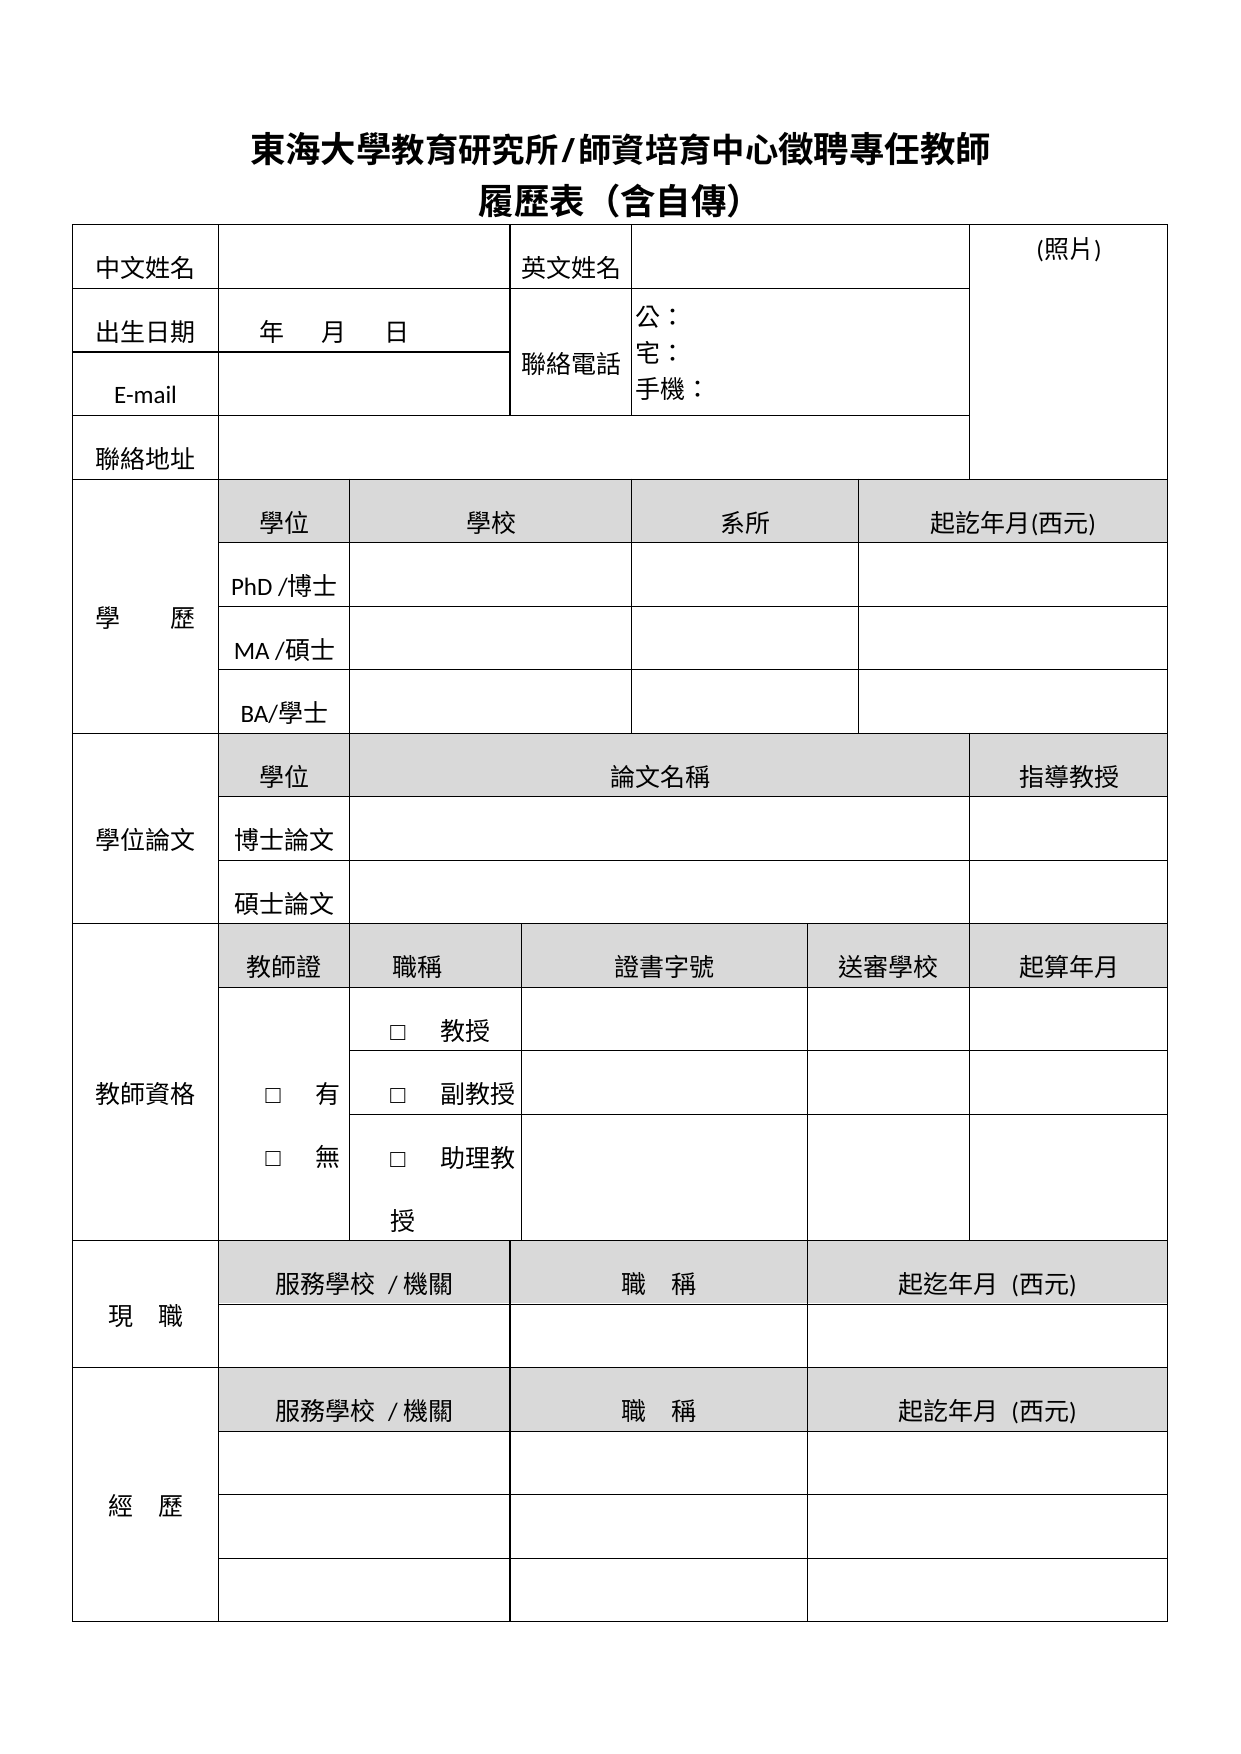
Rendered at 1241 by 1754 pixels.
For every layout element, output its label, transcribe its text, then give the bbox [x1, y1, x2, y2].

table_cell [511, 1305, 807, 1367]
table_cell 起訖年月 (西元) [808, 1368, 1167, 1431]
table_cell 學位 [219, 480, 349, 542]
table_cell 現 職 [73, 1241, 218, 1367]
table_cell 起訖年月(西元) [859, 480, 1167, 542]
table_cell [522, 1115, 807, 1240]
table_cell PhD /博士 [219, 543, 349, 606]
table_cell 起迄年月 (西元) [808, 1241, 1167, 1303]
table_cell [970, 861, 1167, 923]
table_cell 送審學校 [808, 924, 969, 987]
table_cell 起算年月 [970, 924, 1167, 987]
text 履歷表（含自傳） [187, 173, 1053, 224]
table_cell MA /碩士 [219, 607, 349, 669]
table_cell [219, 353, 509, 415]
table_cell [808, 1115, 969, 1240]
table_cell 教師證 [219, 924, 349, 987]
table_header 中文姓名 [73, 225, 218, 288]
table_cell 碩士論文 [219, 861, 349, 923]
table_cell 教師資格 [73, 924, 218, 1240]
table_cell [511, 1495, 807, 1558]
table_cell 有 無 [219, 988, 349, 1240]
table_cell [808, 988, 969, 1050]
table_cell 論文名稱 [350, 734, 969, 796]
table_cell 聯絡電話 [511, 289, 631, 415]
table_cell [808, 1559, 1167, 1621]
table_cell 學校 [350, 480, 631, 542]
table_cell [219, 1432, 509, 1494]
table_cell 證書字號 [522, 924, 807, 987]
table_cell [632, 543, 858, 606]
table_cell [808, 1051, 969, 1114]
table_cell E-mail [73, 353, 218, 415]
table_cell 助理教授 [350, 1115, 521, 1240]
table_cell 職 稱 [511, 1368, 807, 1431]
table_cell 學 歷 [73, 480, 218, 733]
table_cell [859, 543, 1167, 606]
table_cell 服務學校 / 機關 [219, 1368, 509, 1431]
table_cell [970, 988, 1167, 1050]
table_cell [219, 1559, 509, 1621]
table_cell [511, 1559, 807, 1621]
table_cell [350, 607, 631, 669]
table_cell 職 稱 [511, 1241, 807, 1303]
table_cell [219, 1305, 509, 1367]
table_cell 聯絡地址 [73, 416, 218, 478]
table_cell [219, 416, 969, 478]
table_cell 系所 [632, 480, 858, 542]
table_cell [632, 607, 858, 669]
table_cell 指導教授 [970, 734, 1167, 796]
table_cell [808, 1432, 1167, 1494]
table_cell [522, 1051, 807, 1114]
table_cell BA/學士 [219, 670, 349, 733]
table_cell [970, 797, 1167, 860]
table_cell 博士論文 [219, 797, 349, 860]
table_cell 副教授 [350, 1051, 521, 1114]
table_cell 教授 [350, 988, 521, 1050]
table_cell [808, 1305, 1167, 1367]
table_header [632, 225, 969, 288]
table_cell 職稱 [350, 924, 521, 987]
table_header (照片) [970, 225, 1167, 478]
table_cell [859, 670, 1167, 733]
table_cell [859, 607, 1167, 669]
table_cell 公： 宅： 手機： [632, 289, 969, 415]
table_cell 服務學校 / 機關 [219, 1241, 509, 1303]
table_cell [522, 988, 807, 1050]
table_header 英文姓名 [511, 225, 631, 288]
table_cell [350, 670, 631, 733]
table_cell 年 月 日 [219, 289, 509, 351]
table_cell 學位論文 [73, 734, 218, 923]
table_cell 學位 [219, 734, 349, 796]
table_cell [350, 543, 631, 606]
table_cell [219, 1495, 509, 1558]
table_header [219, 225, 509, 288]
table_cell 出生日期 [73, 289, 218, 351]
table_cell [808, 1495, 1167, 1558]
text 東海大學教育研究所/師資培育中心徵聘專任教師 [187, 122, 1053, 173]
table_cell 經 歷 [73, 1368, 218, 1621]
table_cell [511, 1432, 807, 1494]
table_cell [970, 1115, 1167, 1240]
table_cell [970, 1051, 1167, 1114]
table_cell [632, 670, 858, 733]
table_cell [350, 797, 969, 860]
table_cell [350, 861, 969, 923]
